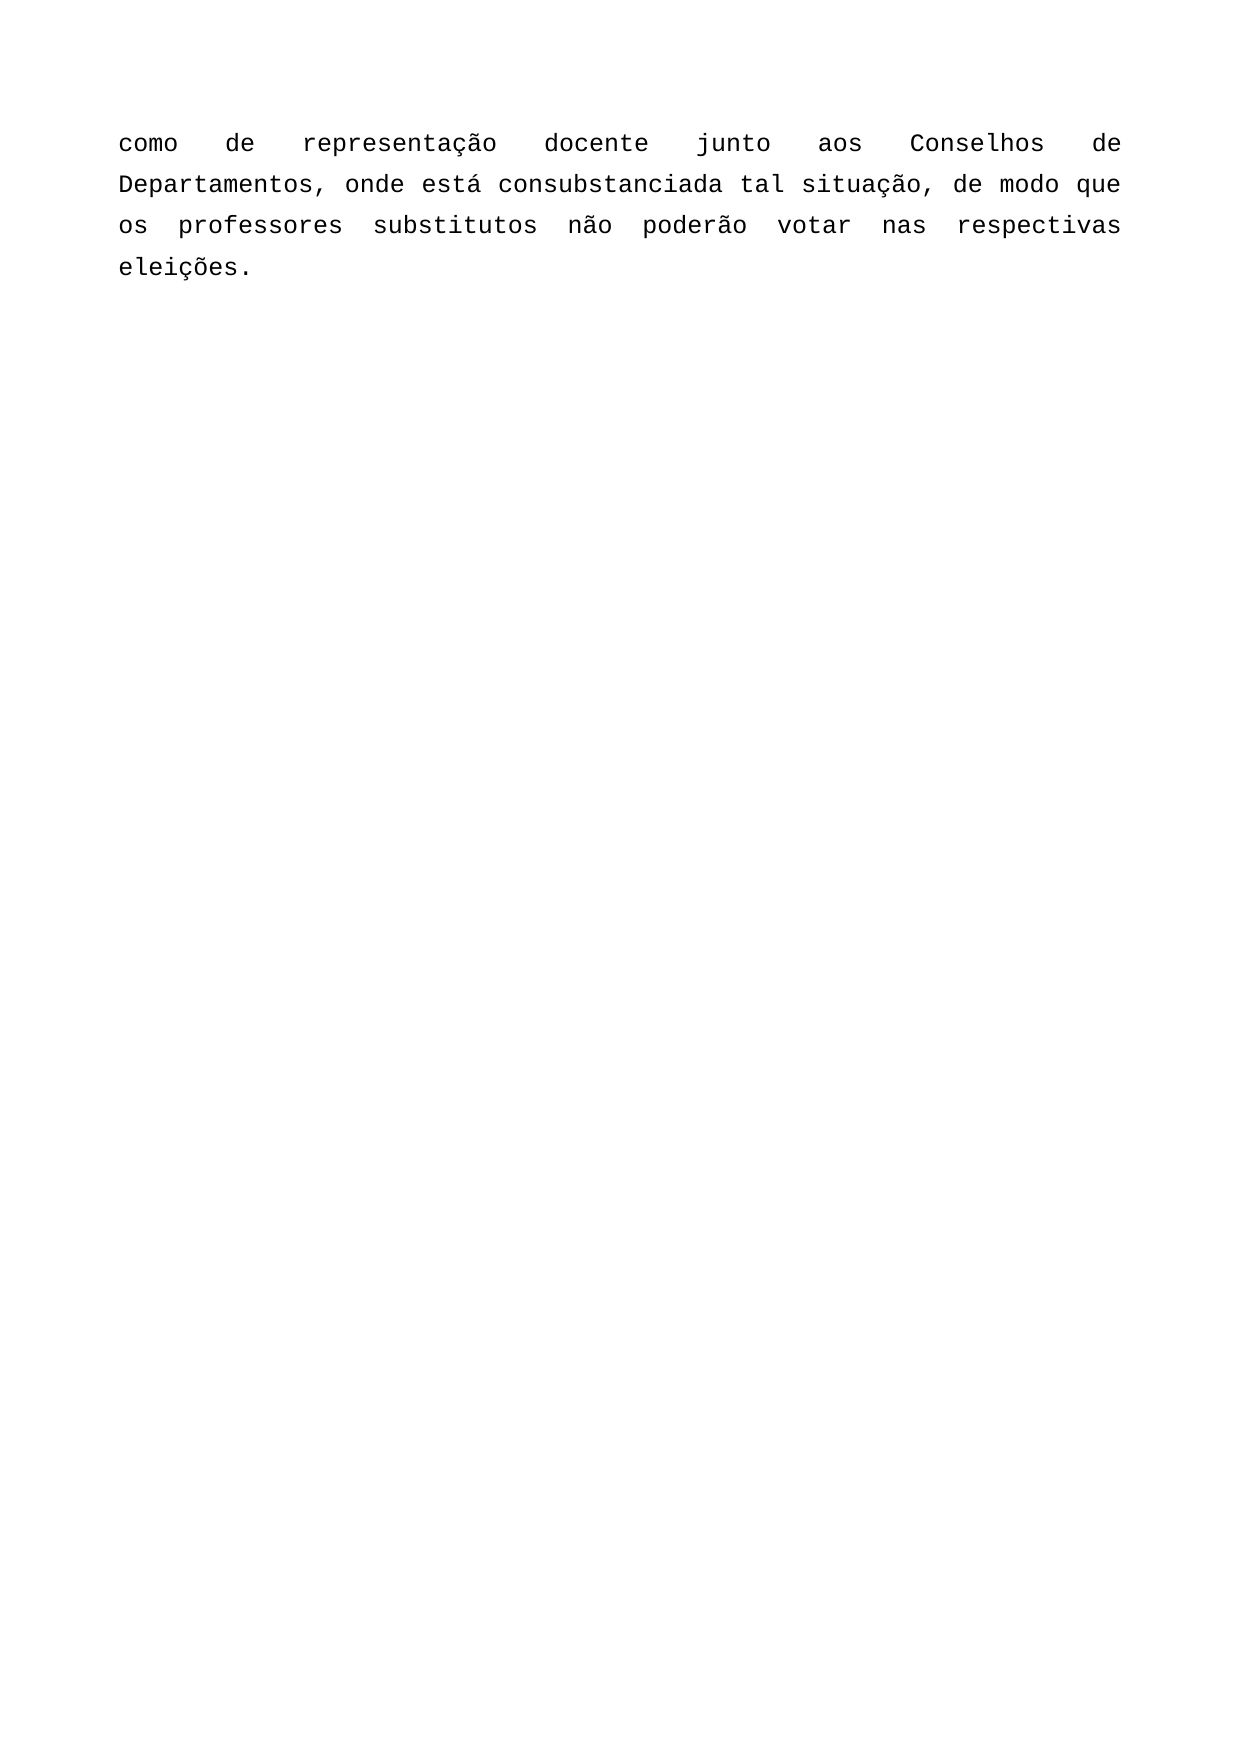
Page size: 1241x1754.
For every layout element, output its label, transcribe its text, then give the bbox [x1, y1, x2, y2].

text como de representação docente junto aos Conselhos de Departamentos, onde está consubstanciada tal situação, de modo que os professores substitutos não poderão votar nas respectivas eleições. [118, 118, 1122, 283]
